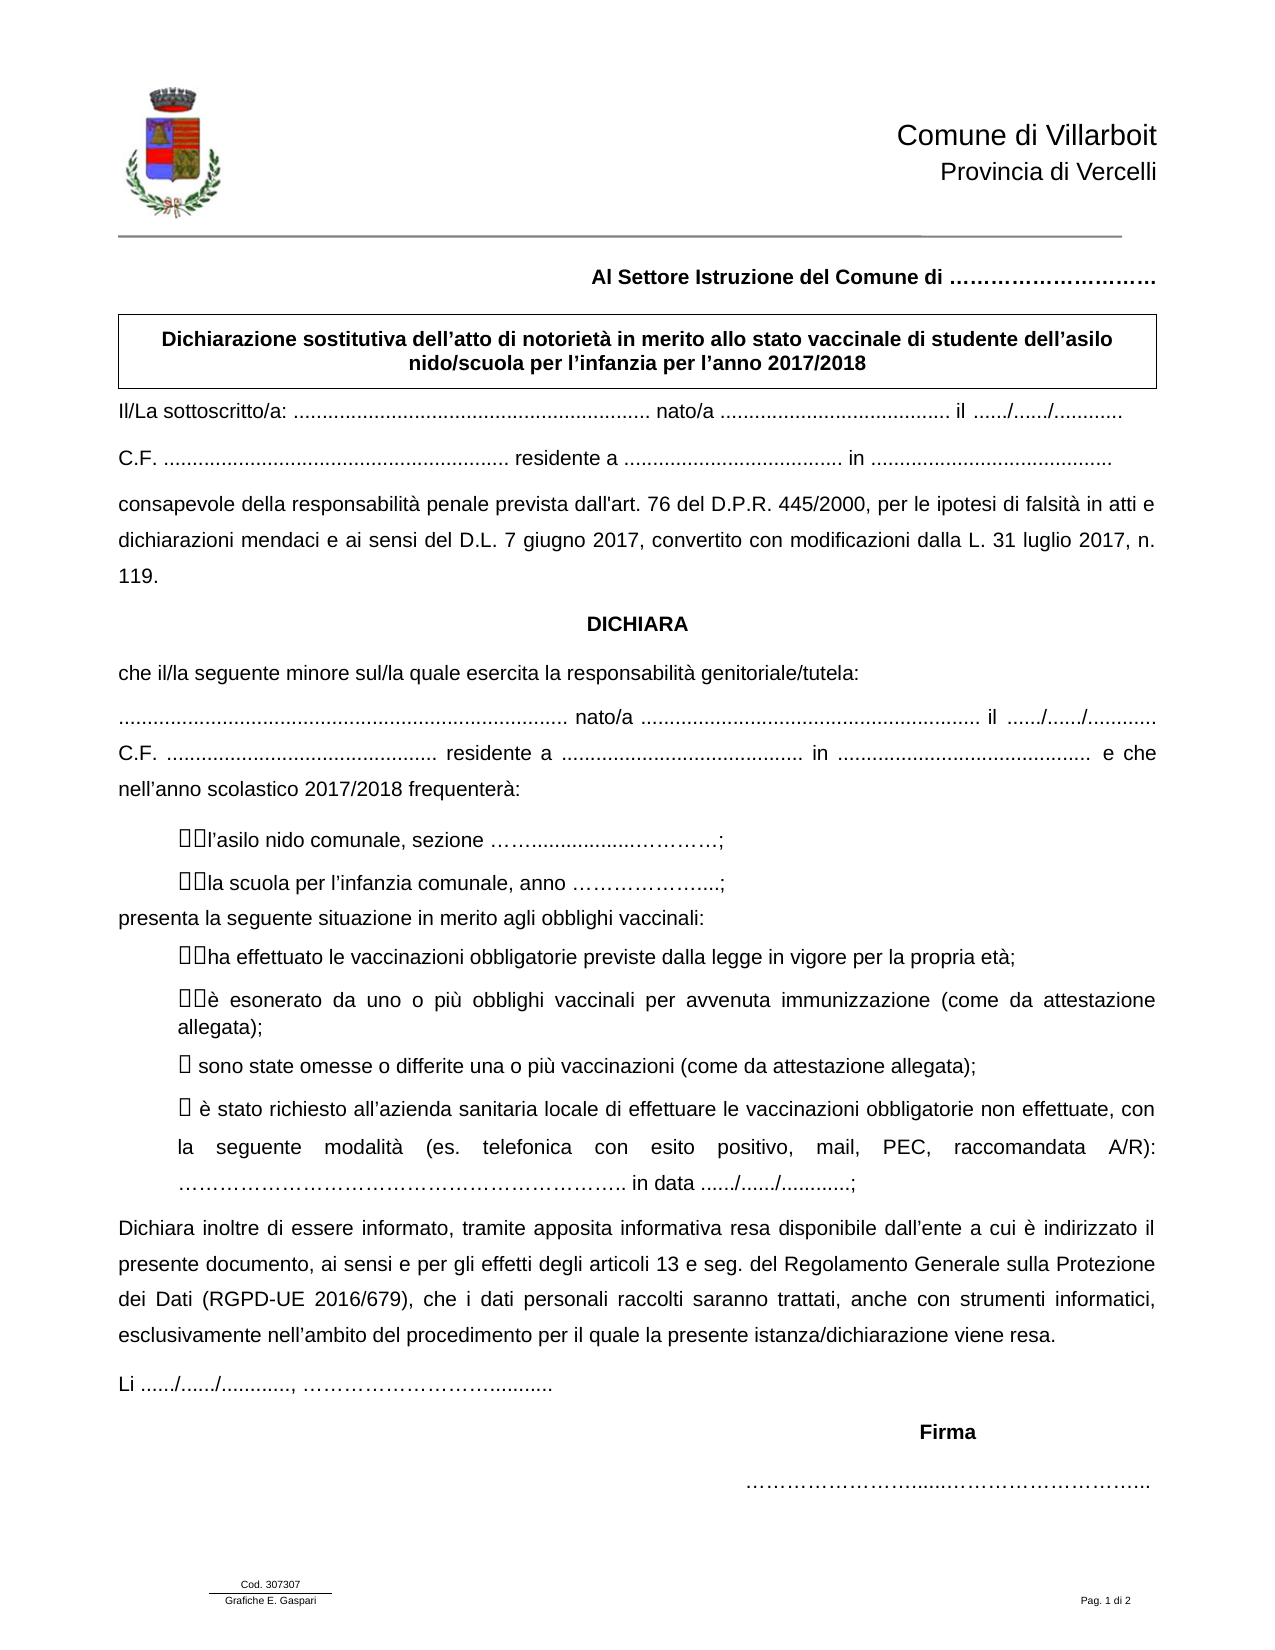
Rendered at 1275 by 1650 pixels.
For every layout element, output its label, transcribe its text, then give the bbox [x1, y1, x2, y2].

text presenta la seguente situazione in merito agli obblighi vaccinali: [118, 906, 1157, 930]
text Li ....../....../............, ………………………........... [118, 1372, 1157, 1396]
text che il/la seguente minore sul/la quale esercita la responsabilità genitoriale/tutela: [118, 661, 1157, 684]
table_header Dichiarazione sostitutiva dell’atto di notorietà in merito allo stato vaccinale di studente dell’asilo nido/scuola per l’infanzia per l’anno 2017/2018 [119, 315, 1156, 388]
text  è stato richiesto all’azienda sanitaria locale di effettuare le vaccinazioni obbligatorie non effettuate, con la seguente modalità (es. telefonica con esito positivo, mail, PEC, raccomandata A/R): ……………………………………………………….. in data ....../....../............; [177, 1089, 1157, 1195]
text Al Settore Istruzione del Comune di ………………………… [118, 265, 1157, 289]
text  sono state omesse o differite una o più vaccinazioni (come da attestazione allegata); [177, 1047, 1157, 1081]
text Il/La sottoscritto/a: .............................................................. nato/a ........................................ il ....../....../............ [118, 399, 1157, 423]
text ha effettuato le vaccinazioni obbligatorie previste dalla legge in vigore per la propria età; [177, 938, 1157, 972]
text l’asilo nido comunale, sezione ……..................…………; [177, 821, 1157, 855]
text .............................................................................. nato/a ........................................................... il ....../....../............ C.F. ............................................... residente a .......................................... in ............................................ e che nell’anno scolastico 2017/2018 frequenterà: [118, 705, 1157, 801]
text DICHIARA [118, 612, 1157, 636]
text è esonerato da uno o più obblighi vaccinali per avvenuta immunizzazione (come da attestazione allegata); [177, 980, 1157, 1038]
text Firma [118, 1420, 1157, 1444]
picture [122, 87, 224, 219]
text Provincia di Vercelli [224, 157, 1157, 185]
text la scuola per l’infanzia comunale, anno ………………....; [177, 863, 1157, 897]
text consapevole della responsabilità penale prevista dall'art. 76 del D.P.R. 445/2000, per le ipotesi di falsità in atti e dichiarazioni mendaci e ai sensi del D.L. 7 giugno 2017, convertito con modificazioni dalla L. 31 luglio 2017, n. 119. [118, 492, 1157, 588]
text Comune di Villarboit [224, 118, 1157, 152]
text C.F. ............................................................ residente a ...................................... in .......................................... [118, 445, 1157, 469]
text ……………………......………………………... [118, 1468, 1157, 1492]
text Dichiara inoltre di essere informato, tramite apposita informativa resa disponibile dall’ente a cui è indirizzato il presente documento, ai sensi e per gli effetti degli articoli 13 e seg. del Regolamento Generale sulla Protezione dei Dati (RGPD-UE 2016/679), che i dati personali raccolti saranno trattati, anche con strumenti informatici, esclusivamente nell’ambito del procedimento per il quale la presente istanza/dichiarazione viene resa. [118, 1215, 1157, 1347]
